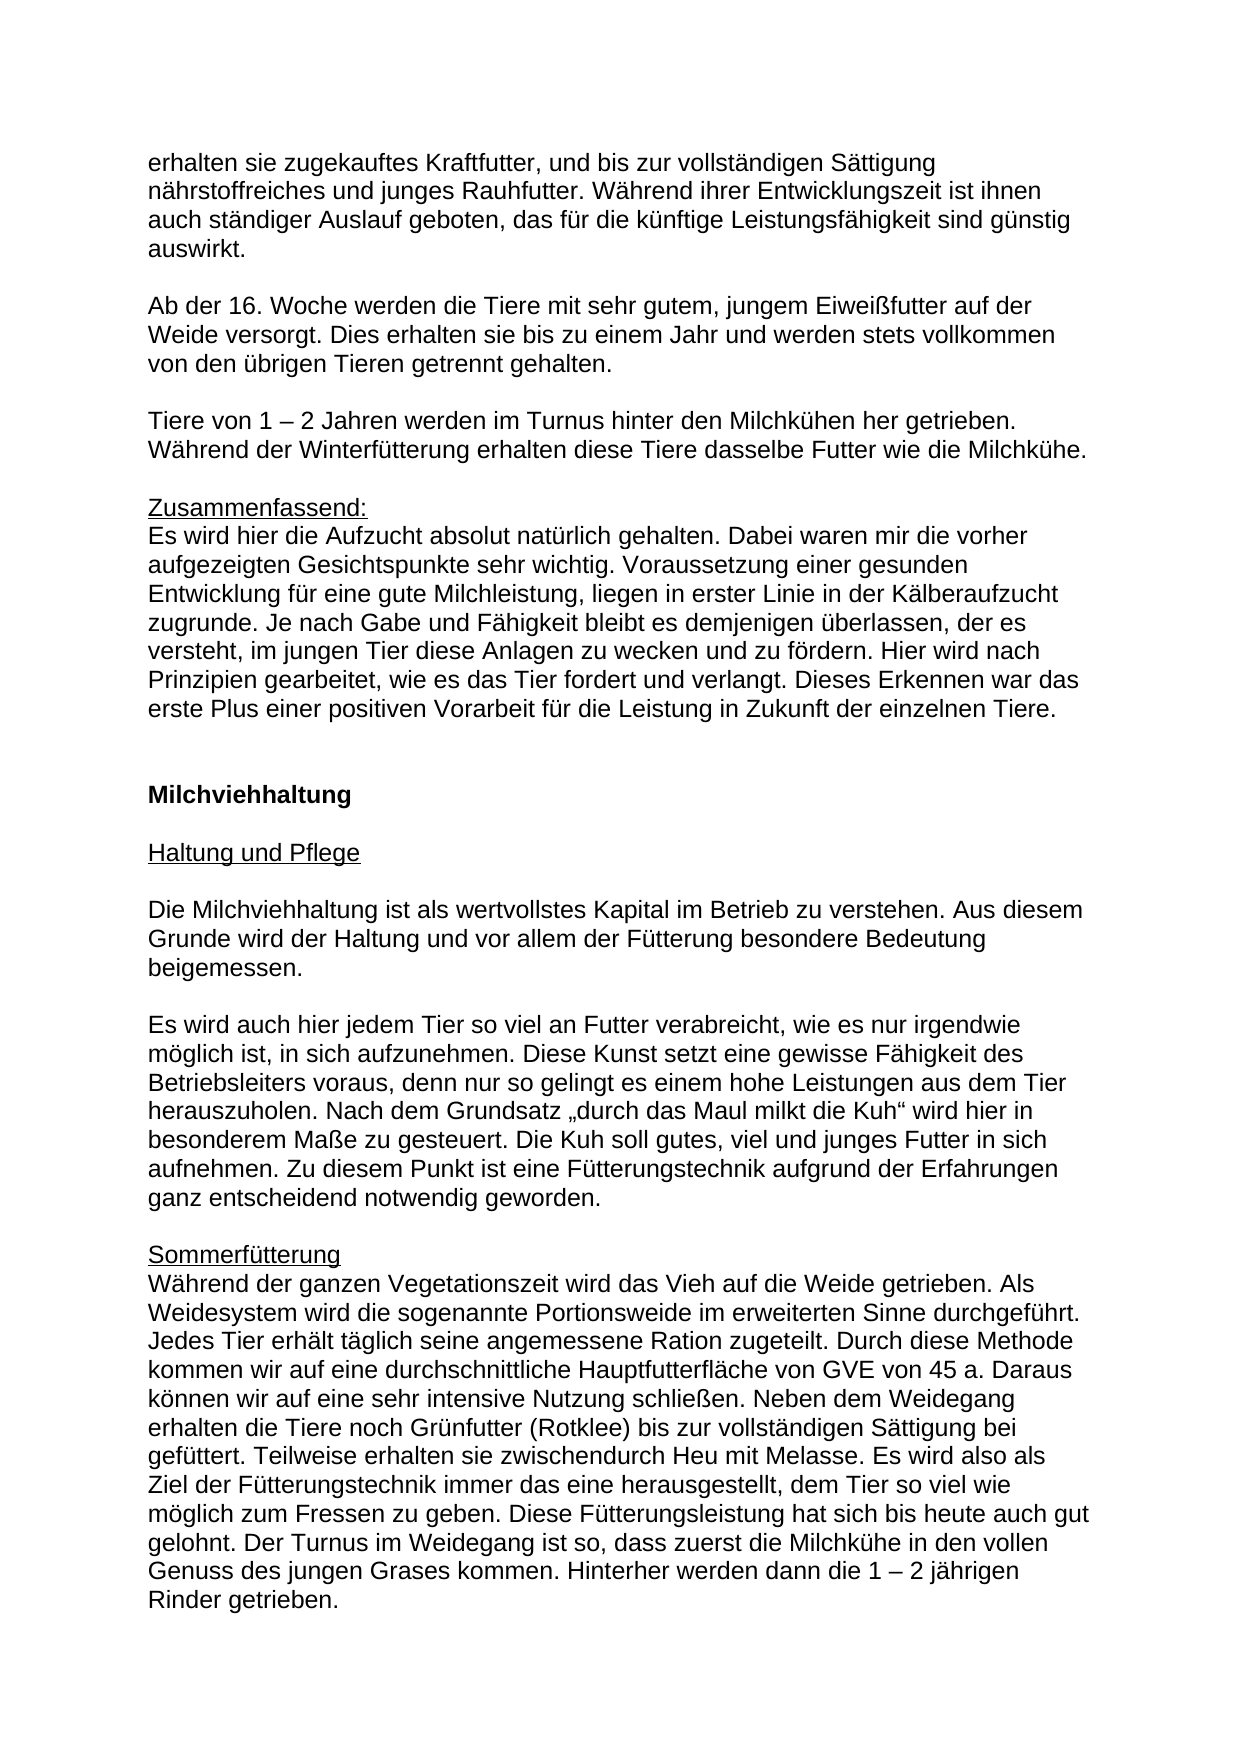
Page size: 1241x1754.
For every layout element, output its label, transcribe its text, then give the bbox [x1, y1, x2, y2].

text Sommerfütterung [148, 1240, 1093, 1269]
text Es wird hier die Aufzucht absolut natürlich gehalten. Dabei waren mir die vorher aufgezeigten Gesichtspunkte sehr wichtig. Voraussetzung einer gesunden Entwicklung für eine gute Milchleistung, liegen in erster Linie in der Kälberaufzucht zugrunde. Je nach Gabe und Fähigkeit bleibt es demjenigen überlassen, der es versteht, im jungen Tier diese Anlagen zu wecken und zu fördern. Hier wird nach Prinzipien gearbeitet, wie es das Tier fordert und verlangt. Dieses Erkennen war das erste Plus einer positiven Vorarbeit für die Leistung in Zukunft der einzelnen Tiere. [148, 521, 1093, 723]
text Ab der 16. Woche werden die Tiere mit sehr gutem, jungem Eiweißfutter auf der Weide versorgt. Dies erhalten sie bis zu einem Jahr und werden stets vollkommen von den übrigen Tieren getrennt gehalten. [148, 291, 1093, 378]
text Es wird auch hier jedem Tier so viel an Futter verabreicht, wie es nur irgendwie möglich ist, in sich aufzunehmen. Diese Kunst setzt eine gewisse Fähigkeit des Betriebsleiters voraus, denn nur so gelingt es einem hohe Leistungen aus dem Tier herauszuholen. Nach dem Grundsatz „durch das Maul milkt die Kuh“ wird hier in besonderem Maße zu gesteuert. Die Kuh soll gutes, viel und junges Futter in sich aufnehmen. Zu diesem Punkt ist eine Fütterungstechnik aufgrund der Erfahrungen ganz entscheidend notwendig geworden. [148, 1010, 1093, 1211]
text Während der ganzen Vegetationszeit wird das Vieh auf die Weide getrieben. Als Weidesystem wird die sogenannte Portionsweide im erweiterten Sinne durchgeführt. Jedes Tier erhält täglich seine angemessene Ration zugeteilt. Durch diese Methode kommen wir auf eine durchschnittliche Hauptfutterfläche von GVE von 45 a. Daraus können wir auf eine sehr intensive Nutzung schließen. Neben dem Weidegang erhalten die Tiere noch Grünfutter (Rotklee) bis zur vollständigen Sättigung bei gefüttert. Teilweise erhalten sie zwischendurch Heu mit Melasse. Es wird also als Ziel der Fütterungstechnik immer das eine herausgestellt, dem Tier so viel wie möglich zum Fressen zu geben. Diese Fütterungsleistung hat sich bis heute auch gut gelohnt. Der Turnus im Weidegang ist so, dass zuerst die Milchkühe in den vollen Genuss des jungen Grases kommen. Hinterher werden dann die 1 – 2 jährigen Rinder getrieben. [148, 1269, 1093, 1614]
text Haltung und Pflege [148, 838, 1093, 866]
text Milchviehhaltung [148, 780, 1093, 809]
text Zusammenfassend: [148, 493, 1093, 521]
text erhalten sie zugekauftes Kraftfutter, und bis zur vollständigen Sättigung nährstoffreiches und junges Rauhfutter. Während ihrer Entwicklungszeit ist ihnen auch ständiger Auslauf geboten, das für die künftige Leistungsfähigkeit sind günstig auswirkt. [148, 148, 1093, 263]
text Tiere von 1 – 2 Jahren werden im Turnus hinter den Milchkühen her getrieben. Während der Winterfütterung erhalten diese Tiere dasselbe Futter wie die Milchkühe. [148, 406, 1093, 464]
text Die Milchviehhaltung ist als wertvollstes Kapital im Betrieb zu verstehen. Aus diesem Grunde wird der Haltung und vor allem der Fütterung besondere Bedeutung beigemessen. [148, 895, 1093, 981]
